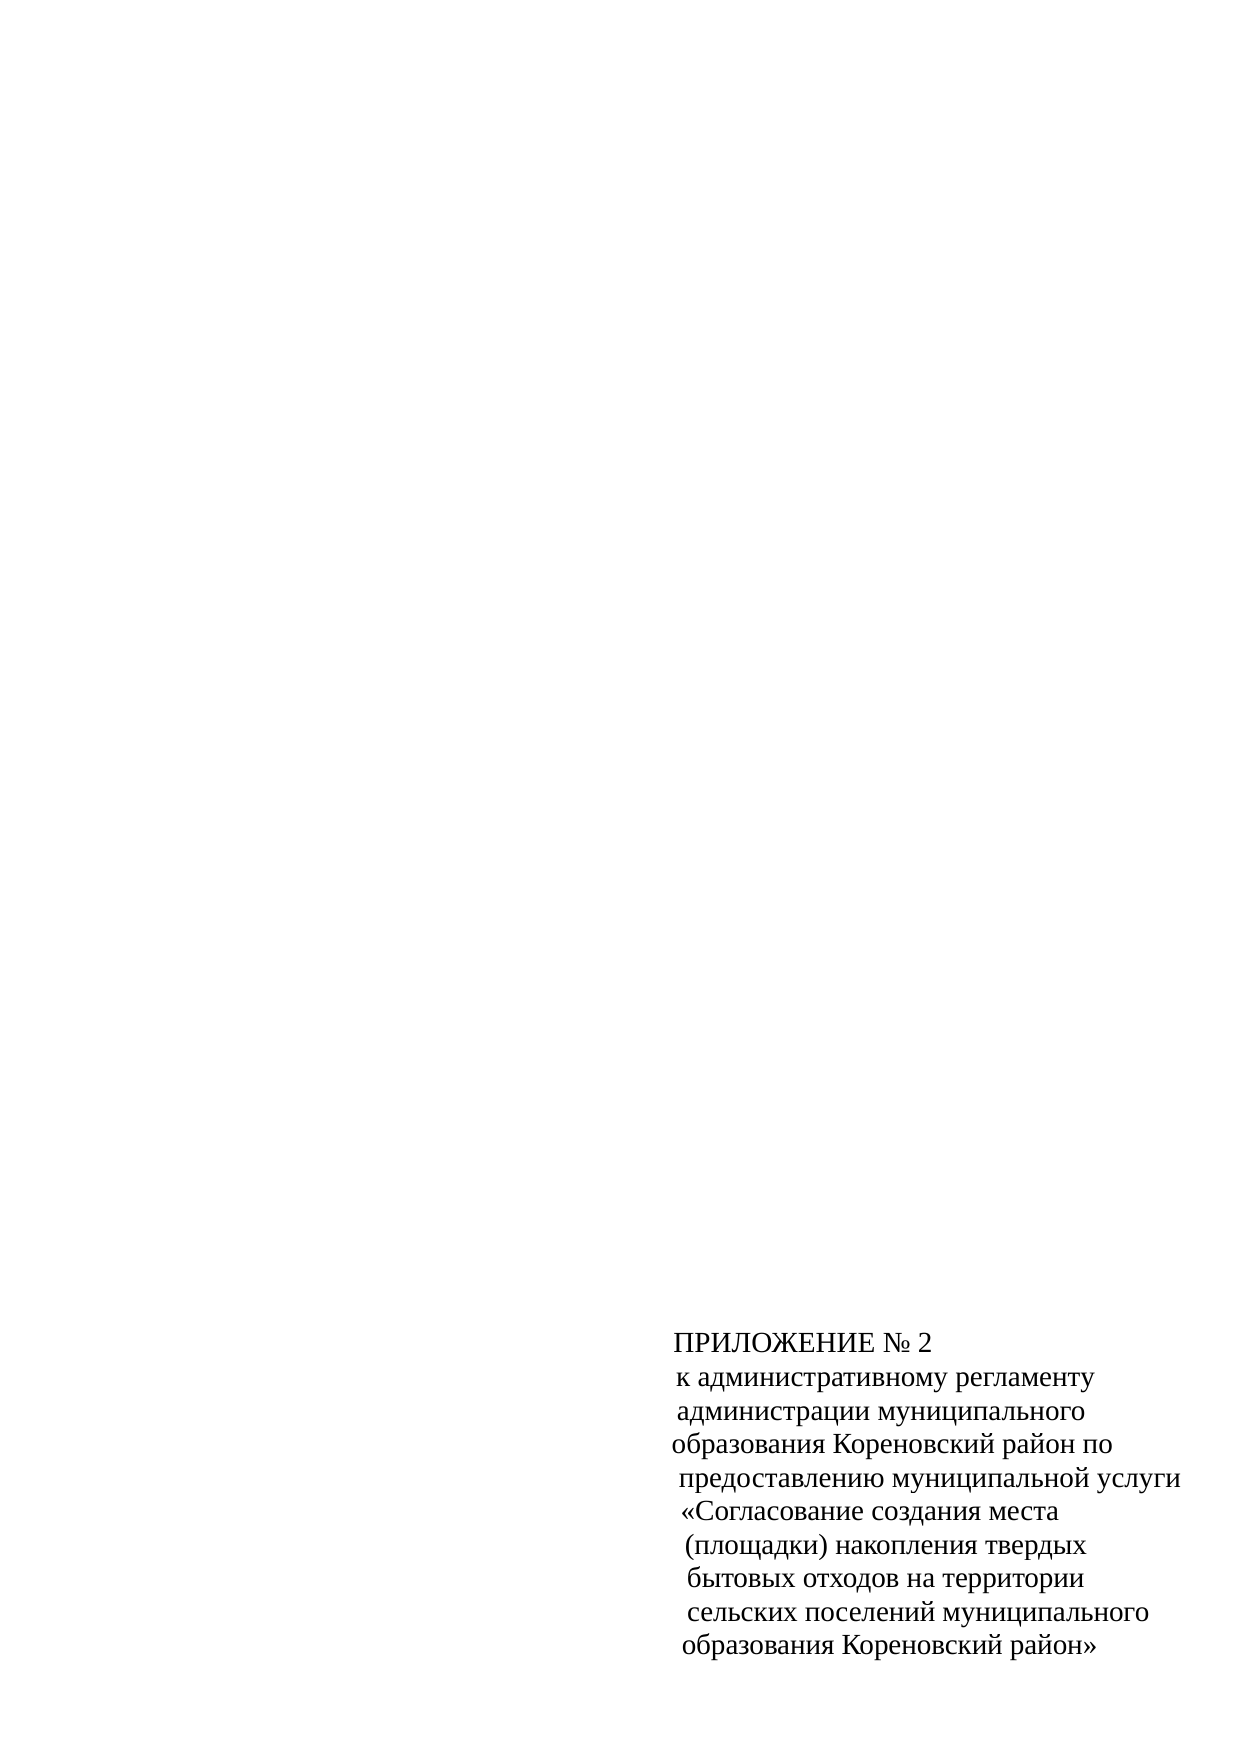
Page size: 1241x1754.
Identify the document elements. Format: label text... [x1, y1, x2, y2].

text предоставлению муниципальной услуги «Согласование создания места [177, 1460, 1182, 1527]
text ПРИЛОЖЕНИЕ № 2 [177, 1326, 1182, 1359]
text к административному регламенту [177, 1359, 1182, 1393]
text образования Кореновский район по [177, 1426, 1182, 1460]
text администрации муниципального [177, 1393, 1182, 1426]
text бытовых отходов на территории [177, 1560, 1182, 1594]
text (площадки) накопления твердых [177, 1527, 1182, 1560]
text сельских поселений муниципального [177, 1594, 1182, 1627]
text образования Кореновский район» [177, 1627, 1182, 1661]
